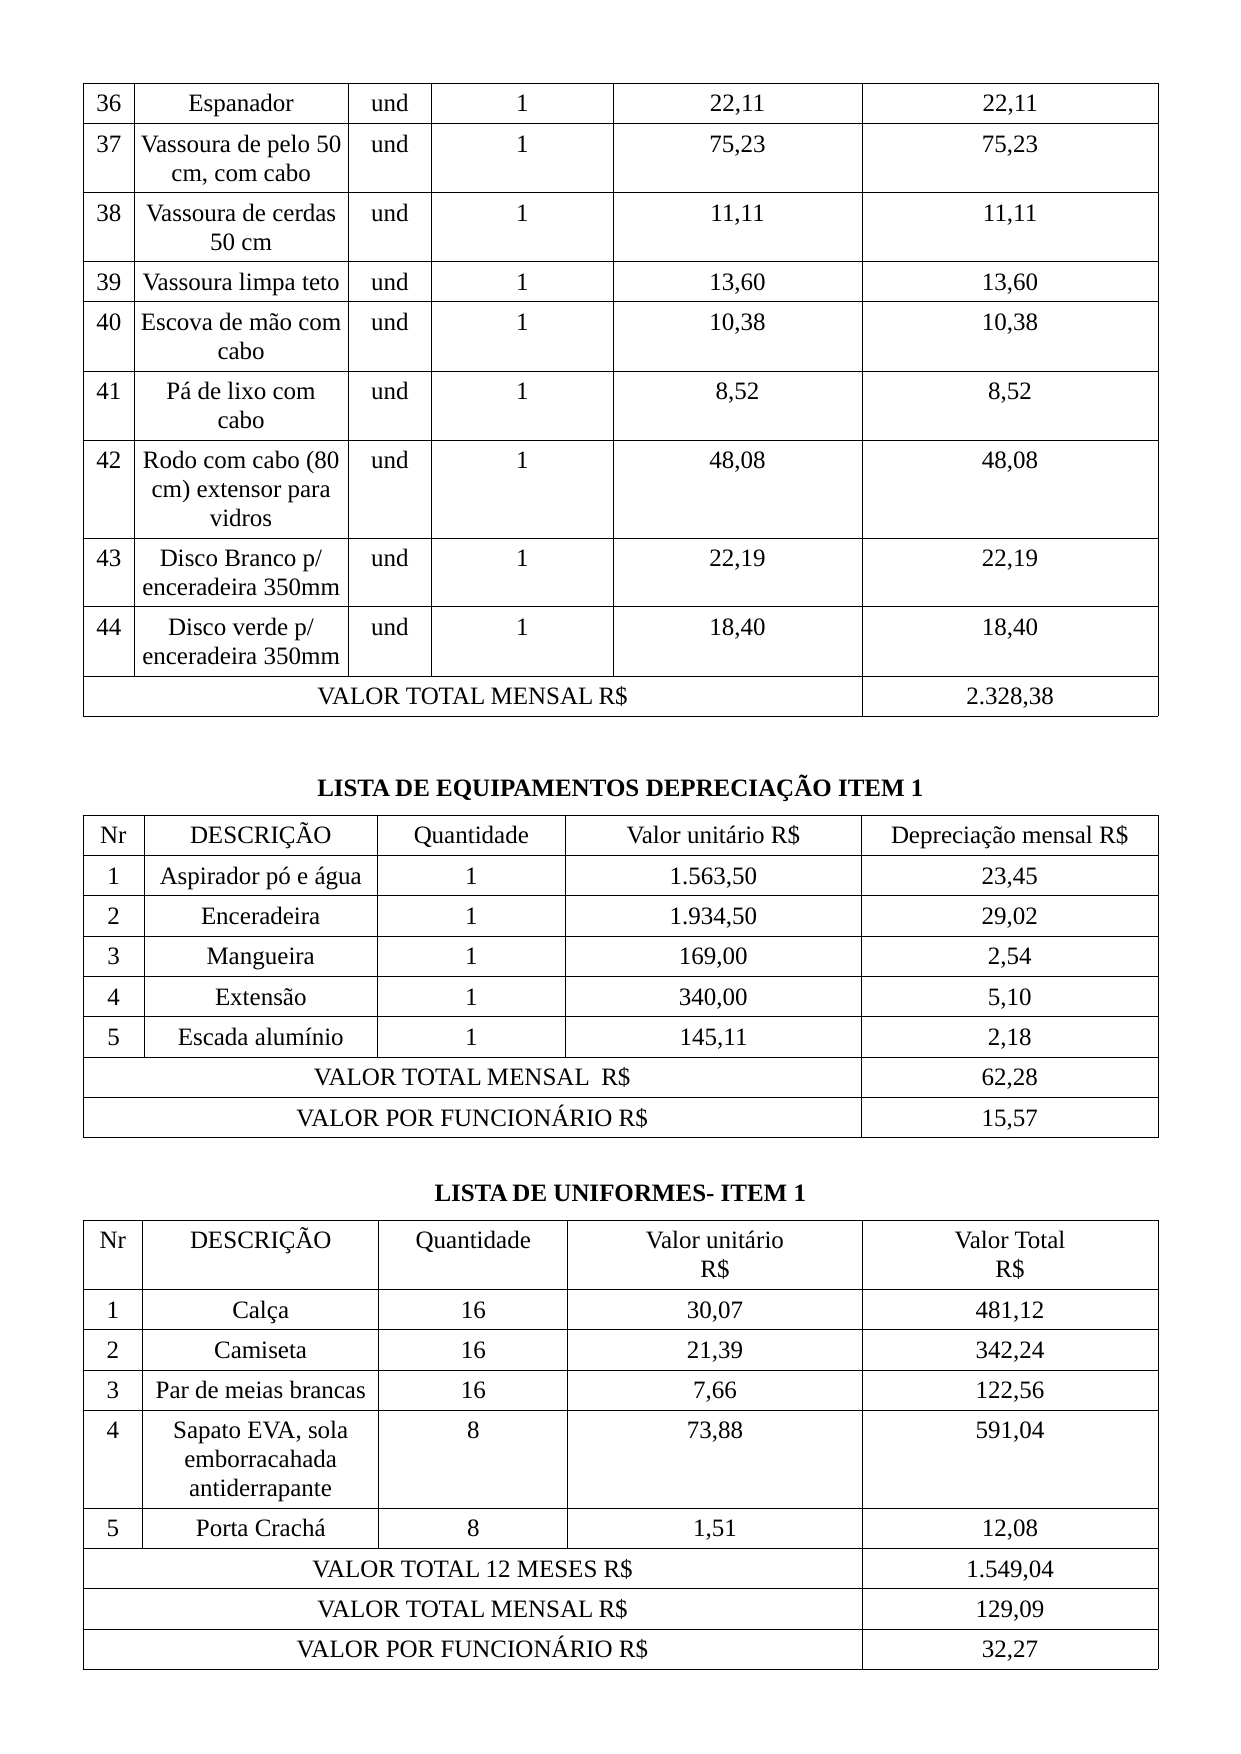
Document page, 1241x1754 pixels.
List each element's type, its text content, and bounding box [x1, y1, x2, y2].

table_header Nr [84, 1221, 142, 1289]
table_cell 1 [84, 1290, 142, 1329]
table_cell 2 [84, 896, 144, 936]
table_cell 15,57 [862, 1098, 1158, 1137]
table_cell 36 [84, 84, 134, 123]
table_cell 2,54 [862, 937, 1158, 976]
table_cell 30,07 [568, 1290, 862, 1329]
table_cell 29,02 [862, 896, 1158, 936]
table_cell 8 [379, 1509, 567, 1548]
table_cell 10,38 [863, 302, 1158, 371]
table_cell Porta Crachá [143, 1509, 378, 1548]
table_cell 2,18 [862, 1017, 1158, 1057]
table_cell und [349, 84, 431, 123]
table_cell 11,11 [614, 193, 862, 261]
table_cell und [349, 193, 431, 261]
table_cell 73,88 [568, 1411, 862, 1508]
table_header Nr [84, 816, 144, 855]
table_cell 1 [432, 124, 613, 192]
table_cell VALOR TOTAL 12 MESES R$ [84, 1549, 862, 1588]
table_cell VALOR TOTAL MENSAL R$ [84, 677, 862, 716]
table_cell 44 [84, 607, 134, 676]
table_cell Disco verde p/ enceradeira 350mm [135, 607, 348, 676]
table_cell 481,12 [863, 1290, 1158, 1329]
table_cell 4 [84, 1411, 142, 1508]
table_cell Rodo com cabo (80 cm) extensor para vidros [135, 441, 348, 537]
table_cell 1 [432, 193, 613, 261]
table_cell 37 [84, 124, 134, 192]
table_cell Par de meias brancas [143, 1371, 378, 1410]
table_cell 1,51 [568, 1509, 862, 1548]
table_cell 22,19 [863, 539, 1158, 606]
table_cell VALOR POR FUNCIONÁRIO R$ [84, 1098, 861, 1137]
table_cell 5 [84, 1509, 142, 1548]
table_cell und [349, 539, 431, 606]
table_cell 75,23 [863, 124, 1158, 192]
table_cell 8,52 [614, 372, 862, 439]
table_cell 11,11 [863, 193, 1158, 261]
table_cell 1 [432, 441, 613, 537]
table_cell 1 [378, 896, 565, 936]
table_cell Vassoura limpa teto [135, 262, 348, 301]
table_cell VALOR TOTAL MENSAL R$ [84, 1589, 862, 1628]
table_cell 16 [379, 1371, 567, 1410]
table_cell und [349, 372, 431, 439]
table_cell 22,11 [614, 84, 862, 123]
table_cell und [349, 124, 431, 192]
table_cell 129,09 [863, 1589, 1158, 1628]
table_header Quantidade [378, 816, 565, 855]
table_cell 5,10 [862, 977, 1158, 1016]
table_cell und [349, 607, 431, 676]
table_cell 22,11 [863, 84, 1158, 123]
table_cell 591,04 [863, 1411, 1158, 1508]
table_cell 1 [432, 262, 613, 301]
table_cell 3 [84, 1371, 142, 1410]
table_cell 21,39 [568, 1330, 862, 1369]
table_cell 48,08 [614, 441, 862, 537]
table_cell 1 [378, 937, 565, 976]
table_cell Mangueira [145, 937, 377, 976]
table_cell 1 [432, 84, 613, 123]
table_cell 12,08 [863, 1509, 1158, 1548]
table_cell 1 [432, 607, 613, 676]
table_cell 1 [432, 539, 613, 606]
table_cell 340,00 [566, 977, 861, 1016]
table_cell 342,24 [863, 1330, 1158, 1369]
table_cell 122,56 [863, 1371, 1158, 1410]
table_cell 18,40 [614, 607, 862, 676]
table_header DESCRIÇÃO [145, 816, 377, 855]
table_cell 7,66 [568, 1371, 862, 1410]
table_cell 1.934,50 [566, 896, 861, 936]
table_cell 13,60 [614, 262, 862, 301]
table_cell Calça [143, 1290, 378, 1329]
table_cell 18,40 [863, 607, 1158, 676]
table_cell 16 [379, 1330, 567, 1369]
table_cell Pá de lixo com cabo [135, 372, 348, 439]
table_cell 145,11 [566, 1017, 861, 1057]
table_cell 22,19 [614, 539, 862, 606]
table_cell 4 [84, 977, 144, 1016]
table_cell Vassoura de cerdas 50 cm [135, 193, 348, 261]
table_cell 1 [84, 856, 144, 895]
table_cell und [349, 262, 431, 301]
table_cell 8,52 [863, 372, 1158, 439]
table_cell 62,28 [862, 1058, 1158, 1097]
table_header Valor unitário R$ [566, 816, 861, 855]
table_cell 48,08 [863, 441, 1158, 537]
table_cell 1.549,04 [863, 1549, 1158, 1588]
table_cell 23,45 [862, 856, 1158, 895]
text LISTA DE EQUIPAMENTOS DEPRECIAÇÃO ITEM 1 [83, 773, 1157, 802]
table_cell 16 [379, 1290, 567, 1329]
table_cell 1 [432, 372, 613, 439]
table_cell 5 [84, 1017, 144, 1057]
table_cell Extensão [145, 977, 377, 1016]
table_cell 75,23 [614, 124, 862, 192]
table_cell Sapato EVA, sola emborracahada antiderrapante [143, 1411, 378, 1508]
table_cell Espanador [135, 84, 348, 123]
table_cell 40 [84, 302, 134, 371]
table_header DESCRIÇÃO [143, 1221, 378, 1289]
table_cell VALOR POR FUNCIONÁRIO R$ [84, 1630, 862, 1669]
table_header Depreciação mensal R$ [862, 816, 1158, 855]
table_cell Vassoura de pelo 50 cm, com cabo [135, 124, 348, 192]
table_cell Camiseta [143, 1330, 378, 1369]
table_cell 38 [84, 193, 134, 261]
table_cell Disco Branco p/ enceradeira 350mm [135, 539, 348, 606]
table_cell 43 [84, 539, 134, 606]
table_cell VALOR TOTAL MENSAL R$ [84, 1058, 861, 1097]
table_cell 2.328,38 [863, 677, 1158, 716]
table_cell Escova de mão com cabo [135, 302, 348, 371]
table_cell 32,27 [863, 1630, 1158, 1669]
table_cell Escada alumínio [145, 1017, 377, 1057]
table_cell 41 [84, 372, 134, 439]
table_cell 10,38 [614, 302, 862, 371]
table_cell 1 [378, 856, 565, 895]
table_cell und [349, 441, 431, 537]
table_cell 8 [379, 1411, 567, 1508]
table_cell 1.563,50 [566, 856, 861, 895]
table_cell Enceradeira [145, 896, 377, 936]
table_cell 1 [378, 977, 565, 1016]
table_cell 169,00 [566, 937, 861, 976]
text LISTA DE UNIFORMES- ITEM 1 [83, 1178, 1157, 1207]
table_cell Aspirador pó e água [145, 856, 377, 895]
table_header Valor unitário R$ [568, 1221, 862, 1289]
table_cell 42 [84, 441, 134, 537]
table_cell 1 [432, 302, 613, 371]
table_header Quantidade [379, 1221, 567, 1289]
table_cell und [349, 302, 431, 371]
table_header Valor Total R$ [863, 1221, 1158, 1289]
table_cell 1 [378, 1017, 565, 1057]
table_cell 2 [84, 1330, 142, 1369]
table_cell 13,60 [863, 262, 1158, 301]
table_cell 39 [84, 262, 134, 301]
table_cell 3 [84, 937, 144, 976]
